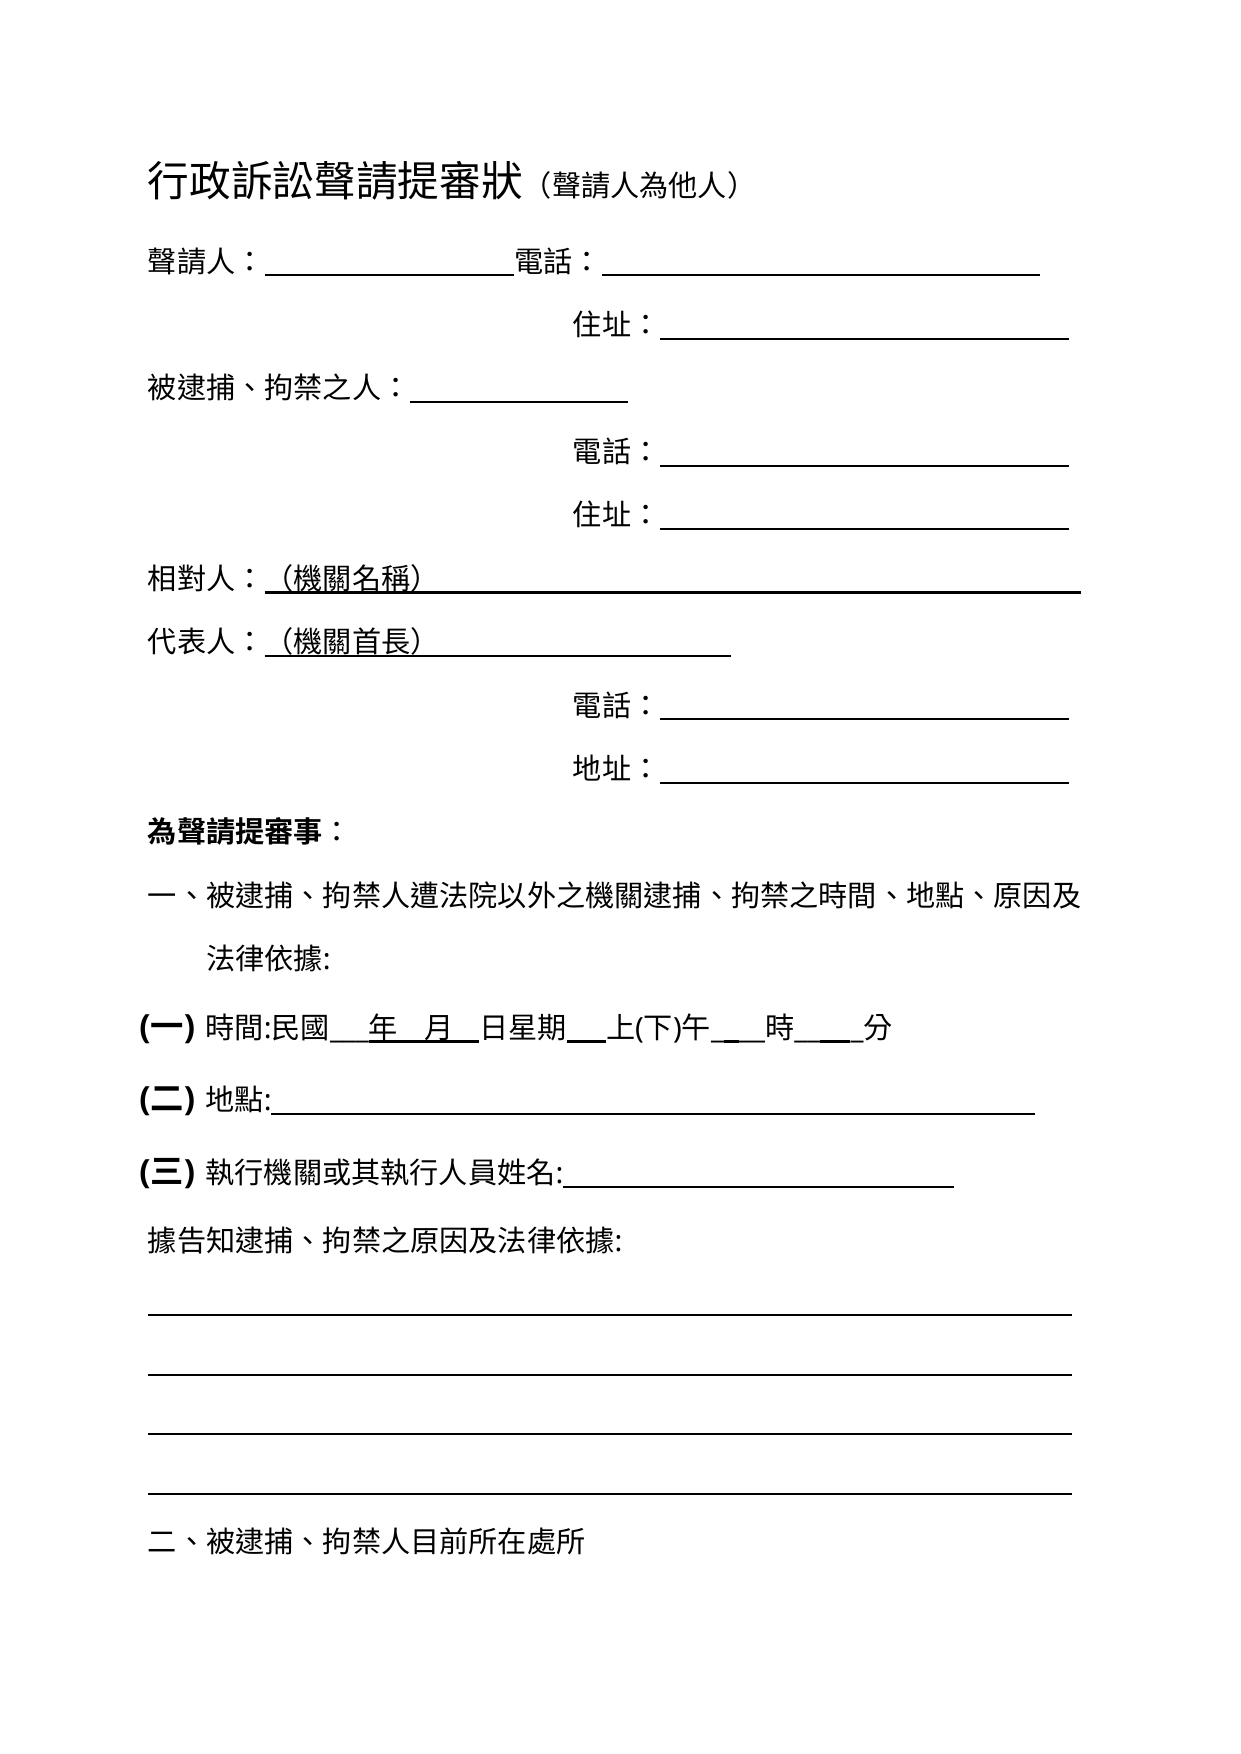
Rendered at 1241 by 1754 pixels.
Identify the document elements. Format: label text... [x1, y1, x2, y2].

text 一、被逮捕、拘禁人遭法院以外之機關逮捕、拘禁之時間、地點、原因及法律依據: [148, 872, 1092, 978]
text 二、被逮捕、拘禁人目前所在處所 [148, 1519, 1092, 1561]
list 執行機關或其執行人員姓名: [139, 1145, 1092, 1193]
text 聲請人： 電話： [148, 238, 1092, 280]
text 住址： [573, 302, 1092, 344]
text 被逮捕、拘禁之人： [148, 365, 1092, 407]
text 相對人：（機關名稱） [148, 555, 1092, 598]
text 為聲請提審事： [148, 809, 1092, 851]
text 代表人：（機關首長） [148, 619, 1092, 661]
text 地址： [573, 746, 1092, 788]
list 時間:民國___年 月 日星期 上(下)午_ __時__ _分 [139, 999, 1092, 1048]
text 據告知逮捕、拘禁之原因及法律依據: [148, 1217, 1092, 1260]
text 電話： [573, 428, 1092, 471]
text 電話： [573, 682, 1092, 724]
list 地點: [139, 1072, 1092, 1121]
text 住址： [573, 492, 1092, 534]
text 行政訴訟聲請提審狀（聲請人為他人） [148, 148, 1092, 208]
